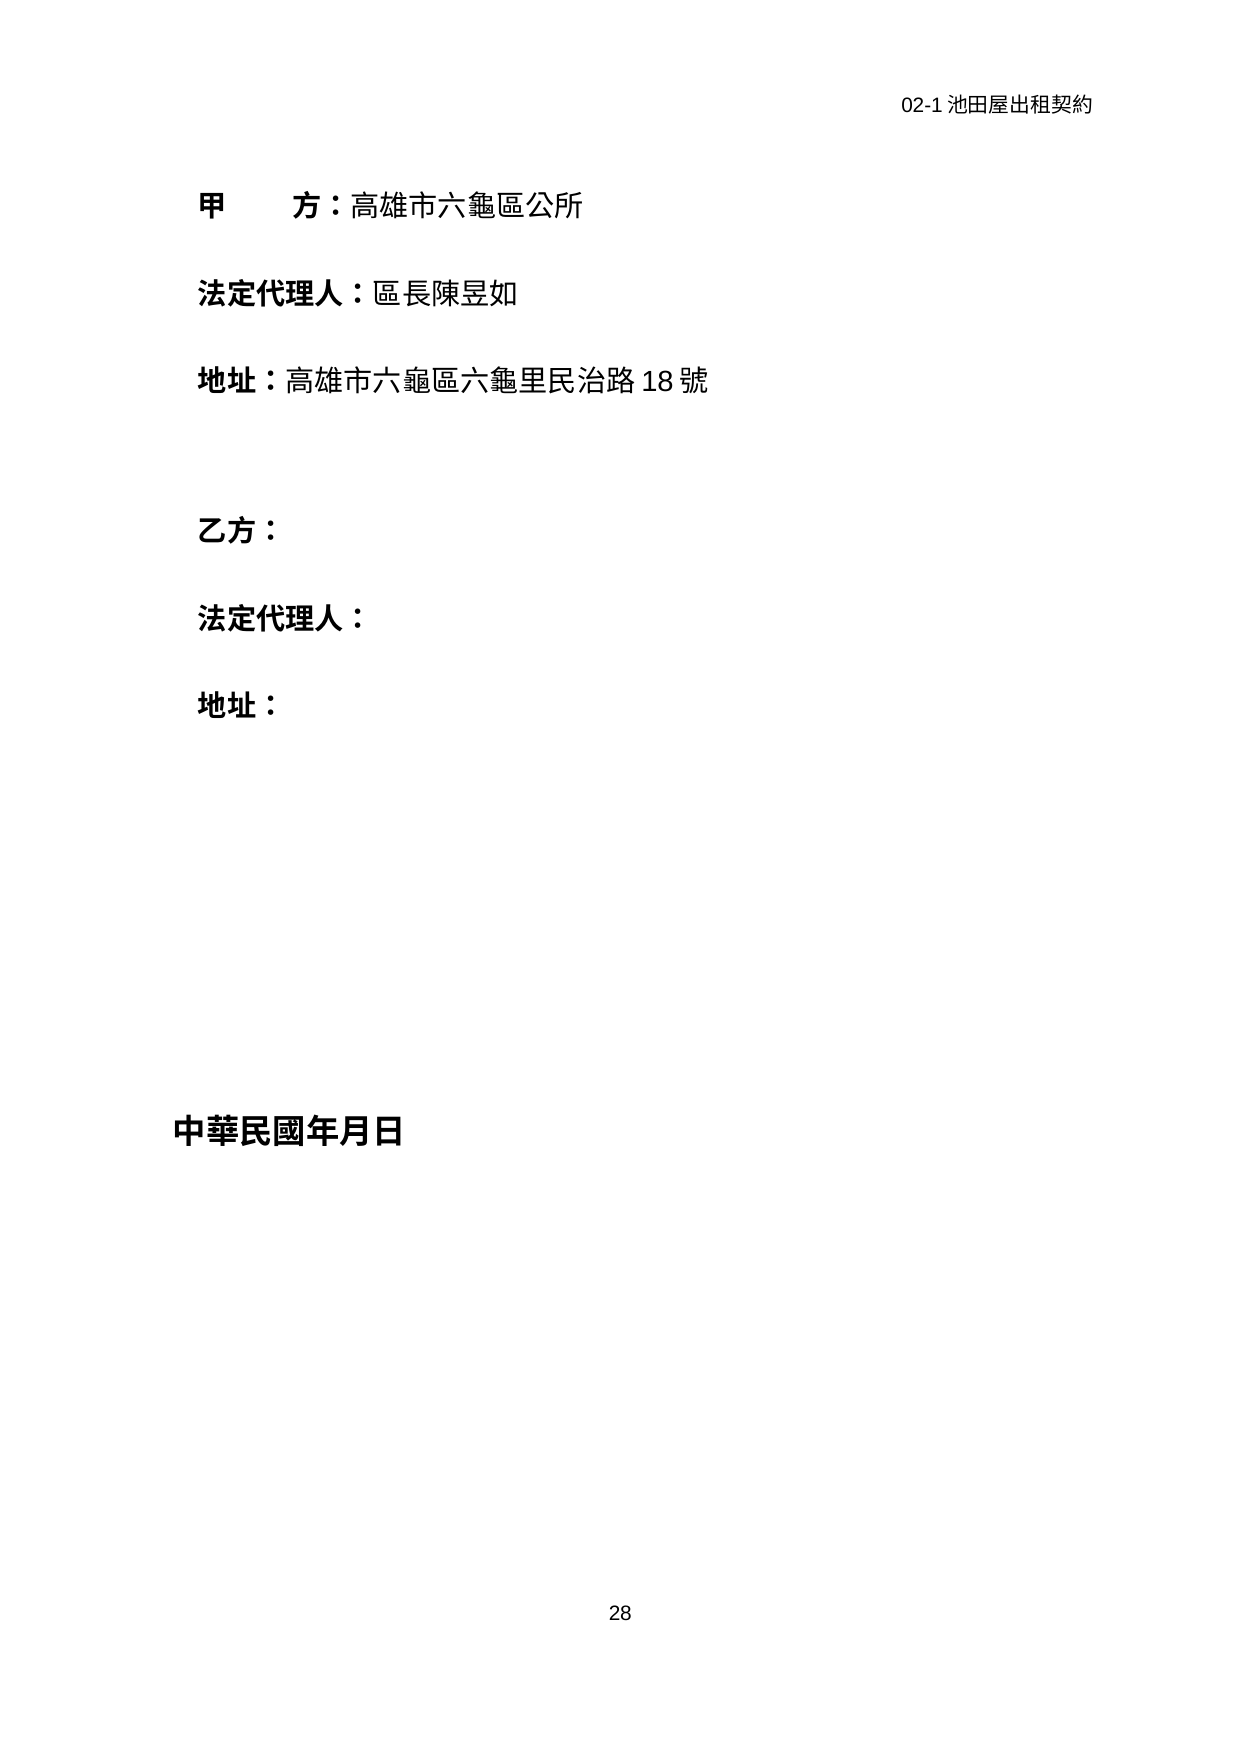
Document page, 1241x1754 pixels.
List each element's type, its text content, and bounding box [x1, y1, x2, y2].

text 地址：高雄市六龜區六龜里民治路18號 [198, 335, 1092, 410]
text 甲 方：高雄市六龜區公所 [198, 160, 1092, 235]
text 法定代理人：區長陳昱如 [198, 248, 1092, 323]
text 地址： [198, 660, 1092, 735]
text 乙方： [198, 485, 1092, 560]
text 中華民國年月日 [173, 1085, 1092, 1160]
text 法定代理人： [198, 573, 1092, 648]
